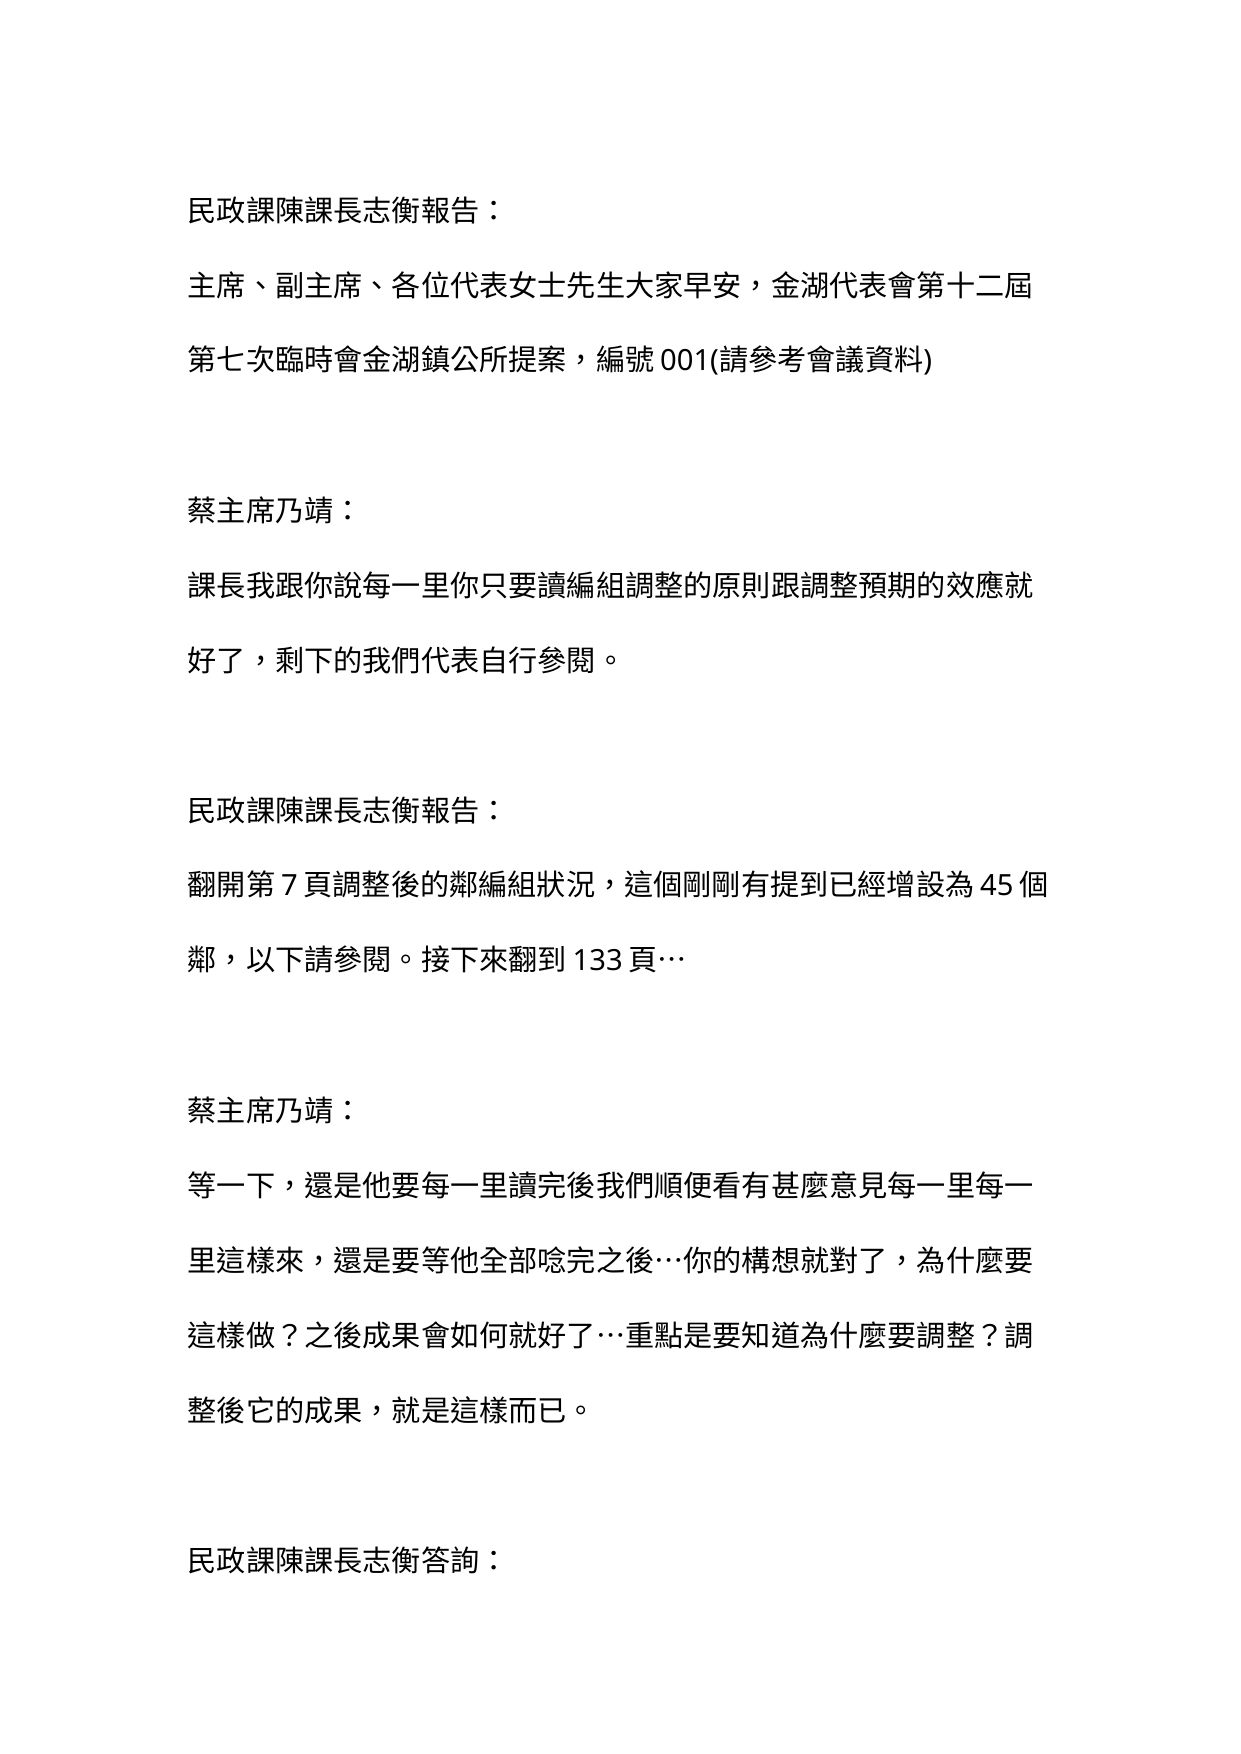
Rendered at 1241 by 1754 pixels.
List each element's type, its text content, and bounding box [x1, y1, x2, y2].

text 民政課陳課長志衡報告： [187, 164, 1053, 239]
text 翻開第7頁調整後的鄰編組狀況，這個剛剛有提到已經增設為45個鄰，以下請參閱。接下來翻到133頁… [187, 839, 1053, 989]
text 民政課陳課長志衡報告： [187, 764, 1053, 839]
text 等一下，還是他要每一里讀完後我們順便看有甚麼意見每一里每一里這樣來，還是要等他全部唸完之後…你的構想就對了，為什麼要這樣做？之後成果會如何就好了…重點是要知道為什麼要調整？調整後它的成果，就是這樣而已。 [187, 1139, 1053, 1439]
text 主席、副主席、各位代表女士先生大家早安，金湖代表會第十二屆第七次臨時會金湖鎮公所提案，編號001(請參考會議資料) [187, 239, 1053, 389]
text 民政課陳課長志衡答詢： [187, 1514, 1053, 1589]
text 蔡主席乃靖： [187, 1064, 1053, 1139]
text 蔡主席乃靖： [187, 464, 1053, 539]
text 課長我跟你說每一里你只要讀編組調整的原則跟調整預期的效應就好了，剩下的我們代表自行參閱。 [187, 539, 1053, 689]
